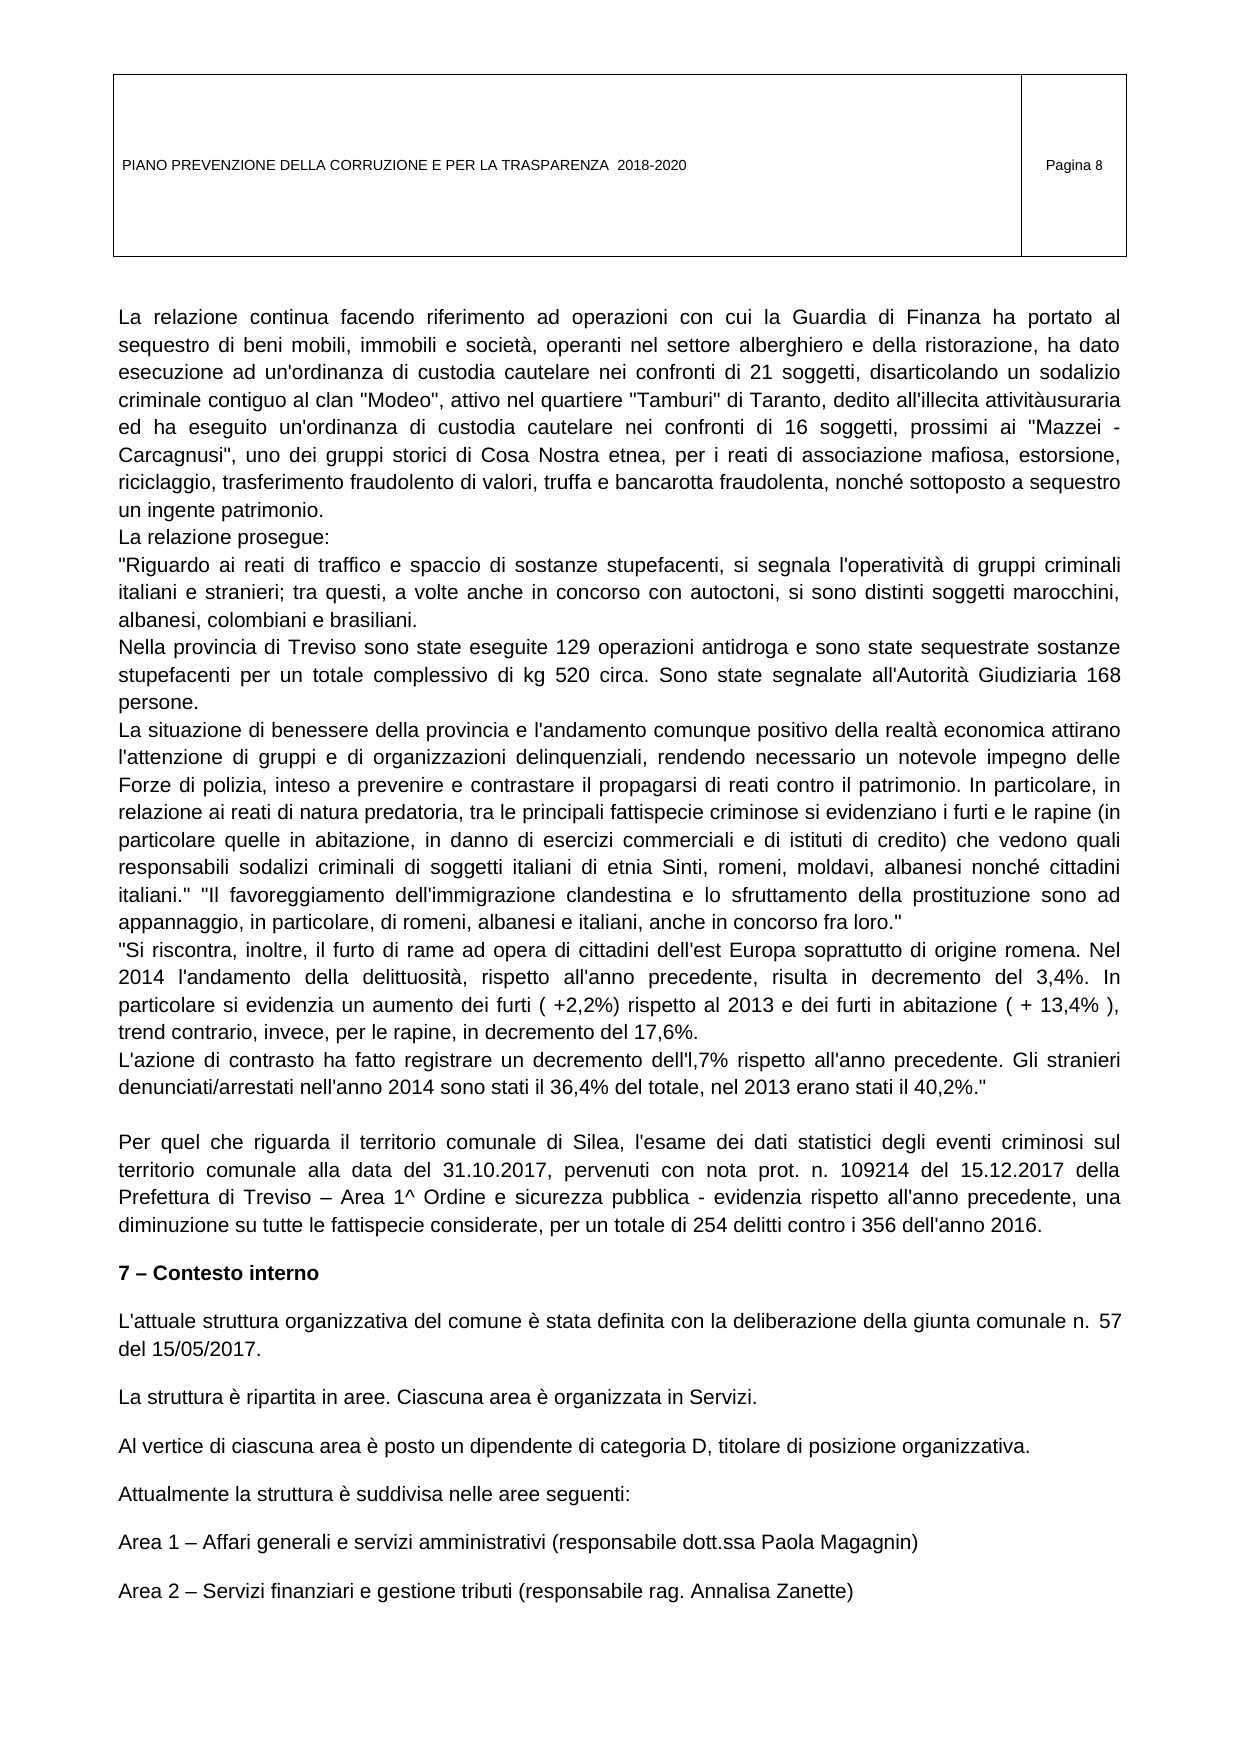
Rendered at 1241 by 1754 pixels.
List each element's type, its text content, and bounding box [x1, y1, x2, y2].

text Nella provincia di Treviso sono state eseguite 129 operazioni antidroga e sono state sequestrate sostanze stupefacenti per un totale complessivo di kg 520 circa. Sono state segnalate all'Autorità Giudiziaria 168 persone. [118, 635, 1122, 714]
text La relazione continua facendo riferimento ad operazioni con cui la Guardia di Finanza ha portato al sequestro di beni mobili, immobili e società, operanti nel settore alberghiero e della ristorazione, ha dato esecuzione ad un'ordinanza di custodia cautelare nei confronti di 21 soggetti, disarticolando un sodalizio criminale contiguo al clan "Modeo", attivo nel quartiere "Tamburi" di Taranto, dedito all'illecita attivitàusuraria ed ha eseguito un'ordinanza di custodia cautelare nei confronti di 16 soggetti, prossimi ai "Mazzei - Carcagnusi", uno dei gruppi storici di Cosa Nostra etnea, per i reati di associazione mafiosa, estorsione, riciclaggio, trasferimento fraudolento di valori, truffa e bancarotta fraudolenta, nonché sottoposto a sequestro un ingente patrimonio. [118, 305, 1122, 522]
text L'azione di contrasto ha fatto registrare un decremento dell'l,7% rispetto all'anno precedente. Gli stranieri denunciati/arrestati nell'anno 2014 sono stati il 36,4% del totale, nel 2013 erano stati il 40,2%." [118, 1048, 1122, 1099]
text L'attuale struttura organizzativa del comune è stata definita con la deliberazione della giunta comunale n. 57 del 15/05/2017. [118, 1309, 1122, 1361]
text La situazione di benessere della provincia e l'andamento comunque positivo della realtà economica attirano l'attenzione di gruppi e di organizzazioni delinquenziali, rendendo necessario un notevole impegno delle Forze di polizia, inteso a prevenire e contrastare il propagarsi di reati contro il patrimonio. In particolare, in relazione ai reati di natura predatoria, tra le principali fattispecie criminose si evidenziano i furti e le rapine (in particolare quelle in abitazione, in danno di esercizi commerciali e di istituti di credito) che vedono quali responsabili sodalizi criminali di soggetti italiani di etnia Sinti, romeni, moldavi, albanesi nonché cittadini italiani." "Il favoreggiamento dell'immigrazione clandestina e lo sfruttamento della prostituzione sono ad appannaggio, in particolare, di romeni, albanesi e italiani, anche in concorso fra loro." [118, 718, 1122, 934]
text Al vertice di ciascuna area è posto un dipendente di categoria D, titolare di posizione organizzativa. [118, 1433, 1122, 1457]
text La struttura è ripartita in aree. Ciascuna area è organizzata in Servizi. [118, 1385, 1122, 1409]
text La relazione prosegue: [118, 525, 1122, 549]
text "Si riscontra, inoltre, il furto di rame ad opera di cittadini dell'est Europa soprattutto di origine romena. Nel 2014 l'andamento della delittuosità, rispetto all'anno precedente, risulta in decremento del 3,4%. In particolare si evidenzia un aumento dei furti ( +2,2%) rispetto al 2013 e dei furti in abitazione ( + 13,4% ), trend contrario, invece, per le rapine, in decremento del 17,6%. [118, 938, 1122, 1044]
text 7 – Contesto interno [118, 1261, 1122, 1285]
text Attualmente la struttura è suddivisa nelle aree seguenti: [118, 1482, 1122, 1506]
text "Riguardo ai reati di traffico e spaccio di sostanze stupefacenti, si segnala l'operatività di gruppi criminali italiani e stranieri; tra questi, a volte anche in concorso con autoctoni, si sono distinti soggetti marocchini, albanesi, colombiani e brasiliani. [118, 553, 1122, 632]
text Per quel che riguarda il territorio comunale di Silea, l'esame dei dati statistici degli eventi criminosi sul territorio comunale alla data del 31.10.2017, pervenuti con nota prot. n. 109214 del 15.12.2017 della Prefettura di Treviso – Area 1^ Ordine e sicurezza pubblica - evidenzia rispetto all'anno precedente, una diminuzione su tutte le fattispecie considerate, per un totale di 254 delitti contro i 356 dell'anno 2016. [118, 1130, 1122, 1237]
text Area 1 – Affari generali e servizi amministrativi (responsabile dott.ssa Paola Magagnin) [118, 1530, 1122, 1554]
text Area 2 – Servizi finanziari e gestione tributi (responsabile rag. Annalisa Zanette) [118, 1578, 1122, 1602]
